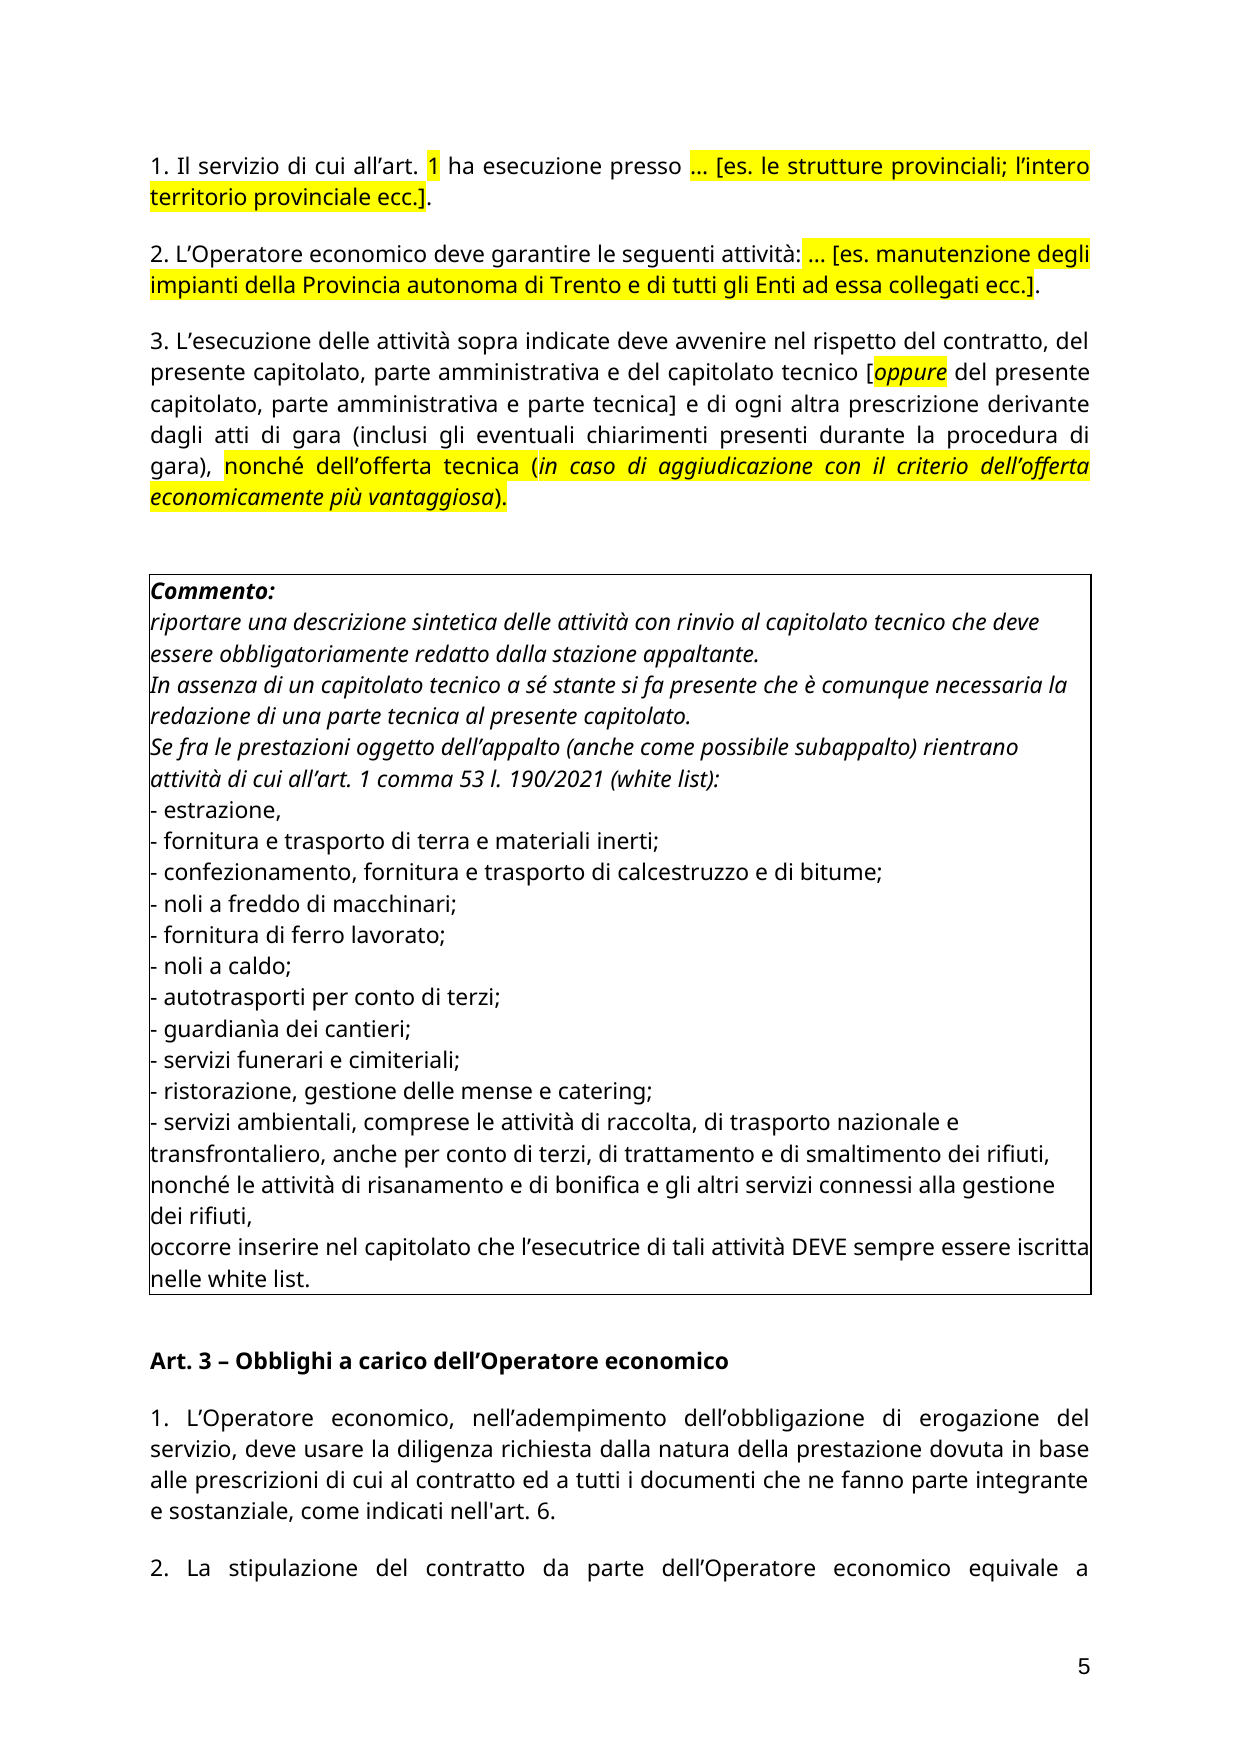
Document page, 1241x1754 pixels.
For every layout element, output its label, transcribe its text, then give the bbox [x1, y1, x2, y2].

text 2. L’Operatore economico deve garantire le seguenti attività: … [es. manutenzione degli impianti della Provincia autonoma di Trento e di tutti gli Enti ad essa collegati ecc.]. [150, 237, 1090, 300]
text 3. L’esecuzione delle attività sopra indicate deve avvenire nel rispetto del contratto, del presente capitolato, parte amministrativa e del capitolato tecnico [oppure del presente capitolato, parte amministrativa e parte tecnica] e di ogni altra prescrizione derivante dagli atti di gara (inclusi gli eventuali chiarimenti presenti durante la procedura di gara), nonché dell’offerta tecnica (in caso di aggiudicazione con il criterio dell’offerta economicamente più vantaggiosa). [150, 325, 1090, 512]
subtitle Art. 3 – Obblighi a carico dell’Operatore economico [150, 1345, 1090, 1377]
text 1. Il servizio di cui all’art. 1 ha esecuzione presso … [es. le strutture provinciali; l’intero territorio provinciale ecc.]. [150, 150, 1090, 212]
text 1. L’Operatore economico, nell’adempimento dell’obbligazione di erogazione del servizio, deve usare la diligenza richiesta dalla natura della prestazione dovuta in base alle prescrizioni di cui al contratto ed a tutti i documenti che ne fanno parte integrante e sostanziale, come indicati nell'art. 6. [150, 1402, 1090, 1527]
text Commento: riportare una descrizione sintetica delle attività con rinvio al capitolato tecnico che deve essere obbligatoriamente redatto dalla stazione appaltante. In assenza di un capitolato tecnico a sé stante si fa presente che è comunque necessaria la redazione di una parte tecnica al presente capitolato. Se fra le prestazioni oggetto dell’appalto (anche come possibile subappalto) rientrano attività di cui all’art. 1 comma 53 l. 190/2021 (white list): - estrazione, - fornitura e trasporto di terra e materiali inerti; - confezionamento, fornitura e trasporto di calcestruzzo e di bitume; - noli a freddo di macchinari; - fornitura di ferro lavorato; - noli a caldo; - autotrasporti per conto di terzi; - guardianìa dei cantieri; - servizi funerari e cimiteriali; - ristorazione, gestione delle mense e catering; - servizi ambientali, comprese le attività di raccolta, di trasporto nazionale e transfrontaliero, anche per conto di terzi, di trattamento e di smaltimento dei rifiuti, nonché le attività di risanamento e di bonifica e gli altri servizi connessi alla gestione dei rifiuti, occorre inserire nel capitolato che l’esecutrice di tali attività DEVE sempre essere iscritta nelle white list. [150, 575, 1090, 1294]
text 2. La stipulazione del contratto da parte dell’Operatore economico equivale a [150, 1552, 1090, 1583]
